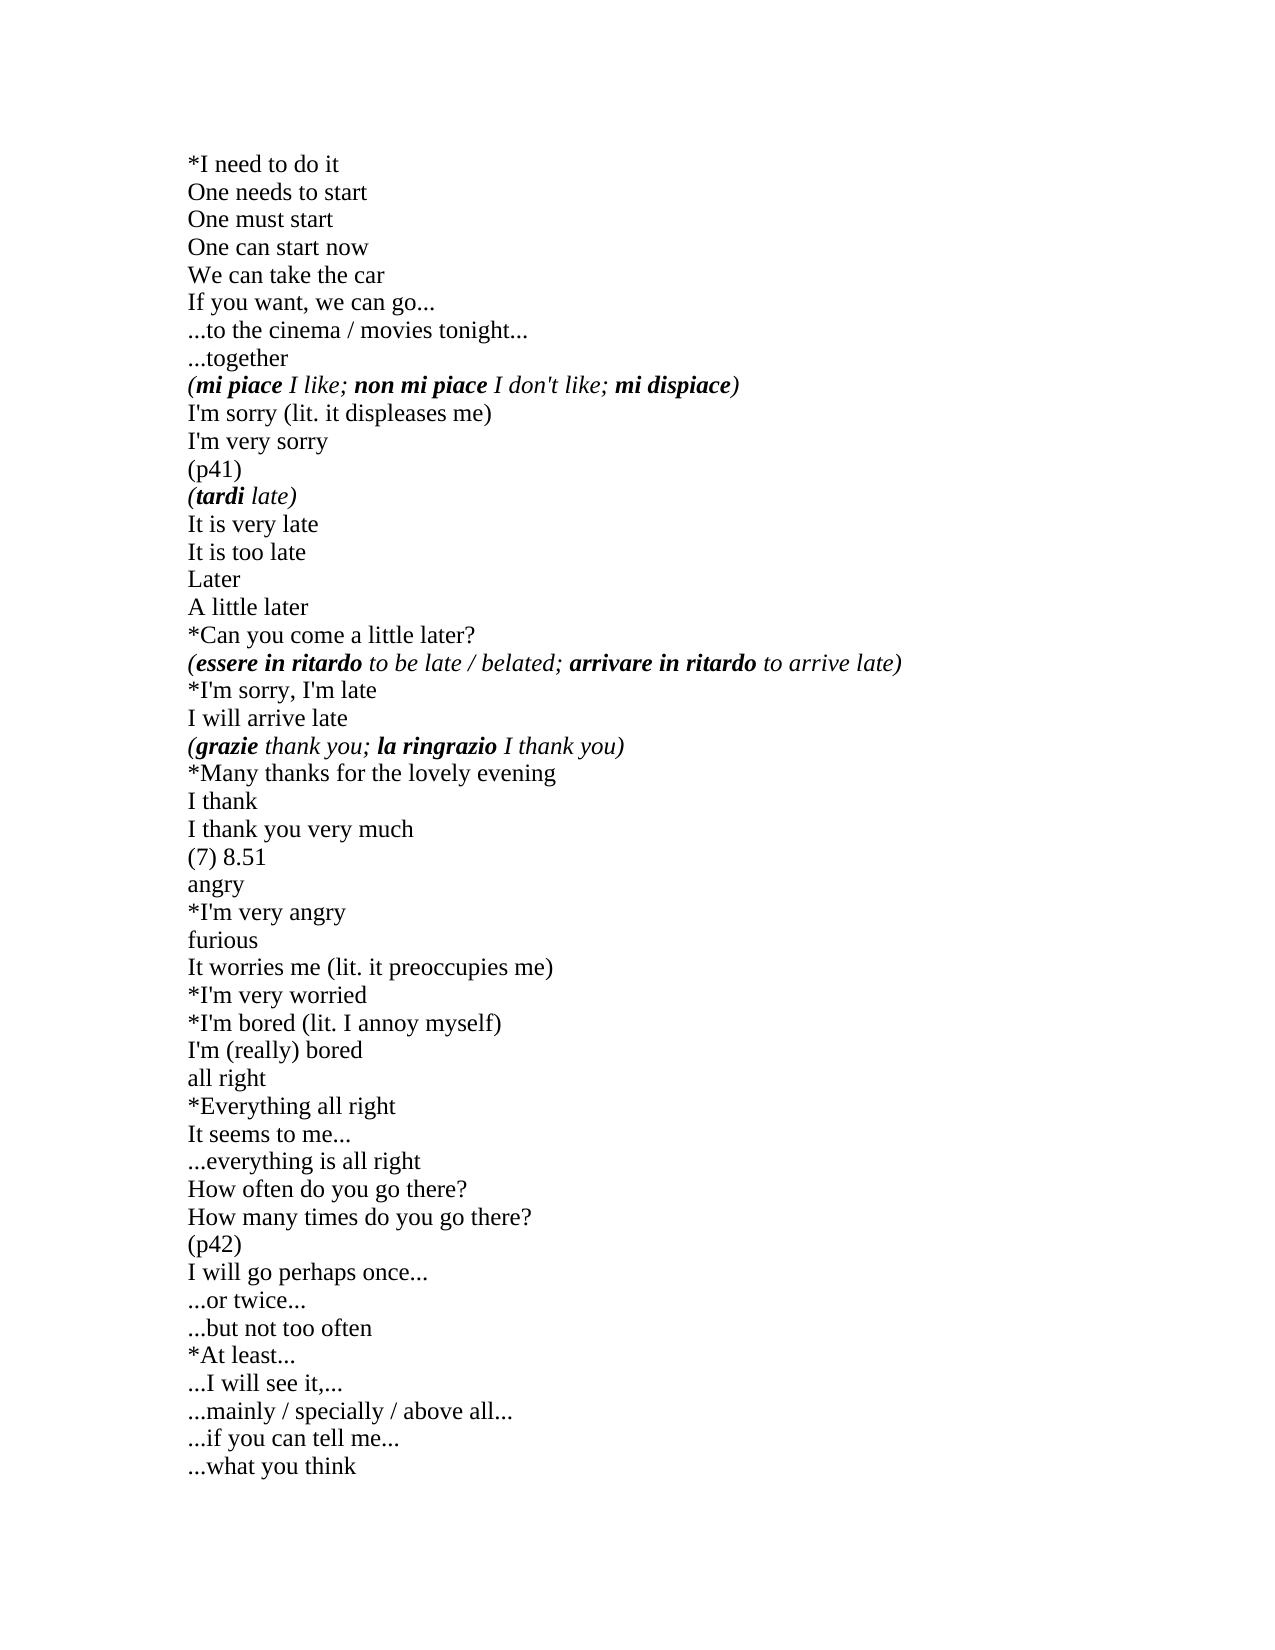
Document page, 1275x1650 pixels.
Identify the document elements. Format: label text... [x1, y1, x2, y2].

text ...everything is all right [187, 1147, 1087, 1175]
text How many times do you go there? [187, 1203, 1087, 1231]
text It seems to me... [187, 1120, 1087, 1147]
text How often do you go there? [187, 1175, 1087, 1203]
text ...I will see it,... [187, 1369, 1087, 1397]
text I will go perhaps once... [187, 1258, 1087, 1286]
text One must start [187, 205, 1087, 233]
text (tardi late) [187, 482, 1087, 510]
text One can start now [187, 233, 1087, 261]
text I will arrive late [187, 704, 1087, 732]
text ...what you think [187, 1452, 1087, 1480]
text *I need to do it [187, 150, 1087, 178]
text I thank [187, 787, 1087, 815]
text It is very late [187, 510, 1087, 538]
text angry [187, 870, 1087, 898]
text (p41) [187, 455, 1087, 482]
text *At least... [187, 1341, 1087, 1369]
text (mi piace I like; non mi piace I don't like; mi dispiace) [187, 372, 1087, 399]
text furious [187, 926, 1087, 953]
text I'm very sorry [187, 427, 1087, 455]
text ...to the cinema / movies tonight... [187, 316, 1087, 344]
text I'm sorry (lit. it displeases me) [187, 399, 1087, 427]
text We can take the car [187, 261, 1087, 288]
text *I'm very worried [187, 981, 1087, 1009]
text *I'm sorry, I'm late [187, 676, 1087, 704]
text (grazie thank you; la ringrazio I thank you) [187, 732, 1087, 759]
text ...together [187, 344, 1087, 372]
text *Many thanks for the lovely evening [187, 759, 1087, 787]
text ...if you can tell me... [187, 1424, 1087, 1452]
text It worries me (lit. it preoccupies me) [187, 953, 1087, 981]
text *I'm bored (lit. I annoy myself) [187, 1009, 1087, 1037]
text A little later [187, 593, 1087, 621]
text all right [187, 1064, 1087, 1092]
text If you want, we can go... [187, 288, 1087, 316]
text *I'm very angry [187, 898, 1087, 926]
text ...mainly / specially / above all... [187, 1397, 1087, 1424]
text I'm (really) bored [187, 1037, 1087, 1064]
text (7) 8.51 [187, 843, 1087, 870]
text It is too late [187, 538, 1087, 566]
text *Everything all right [187, 1092, 1087, 1120]
text ...or twice... [187, 1286, 1087, 1314]
text I thank you very much [187, 815, 1087, 843]
text Later [187, 566, 1087, 593]
text (p42) [187, 1231, 1087, 1258]
text (essere in ritardo to be late / belated; arrivare in ritardo to arrive late) [187, 649, 1087, 676]
text ...but not too often [187, 1314, 1087, 1341]
text One needs to start [187, 178, 1087, 205]
text *Can you come a little later? [187, 621, 1087, 649]
